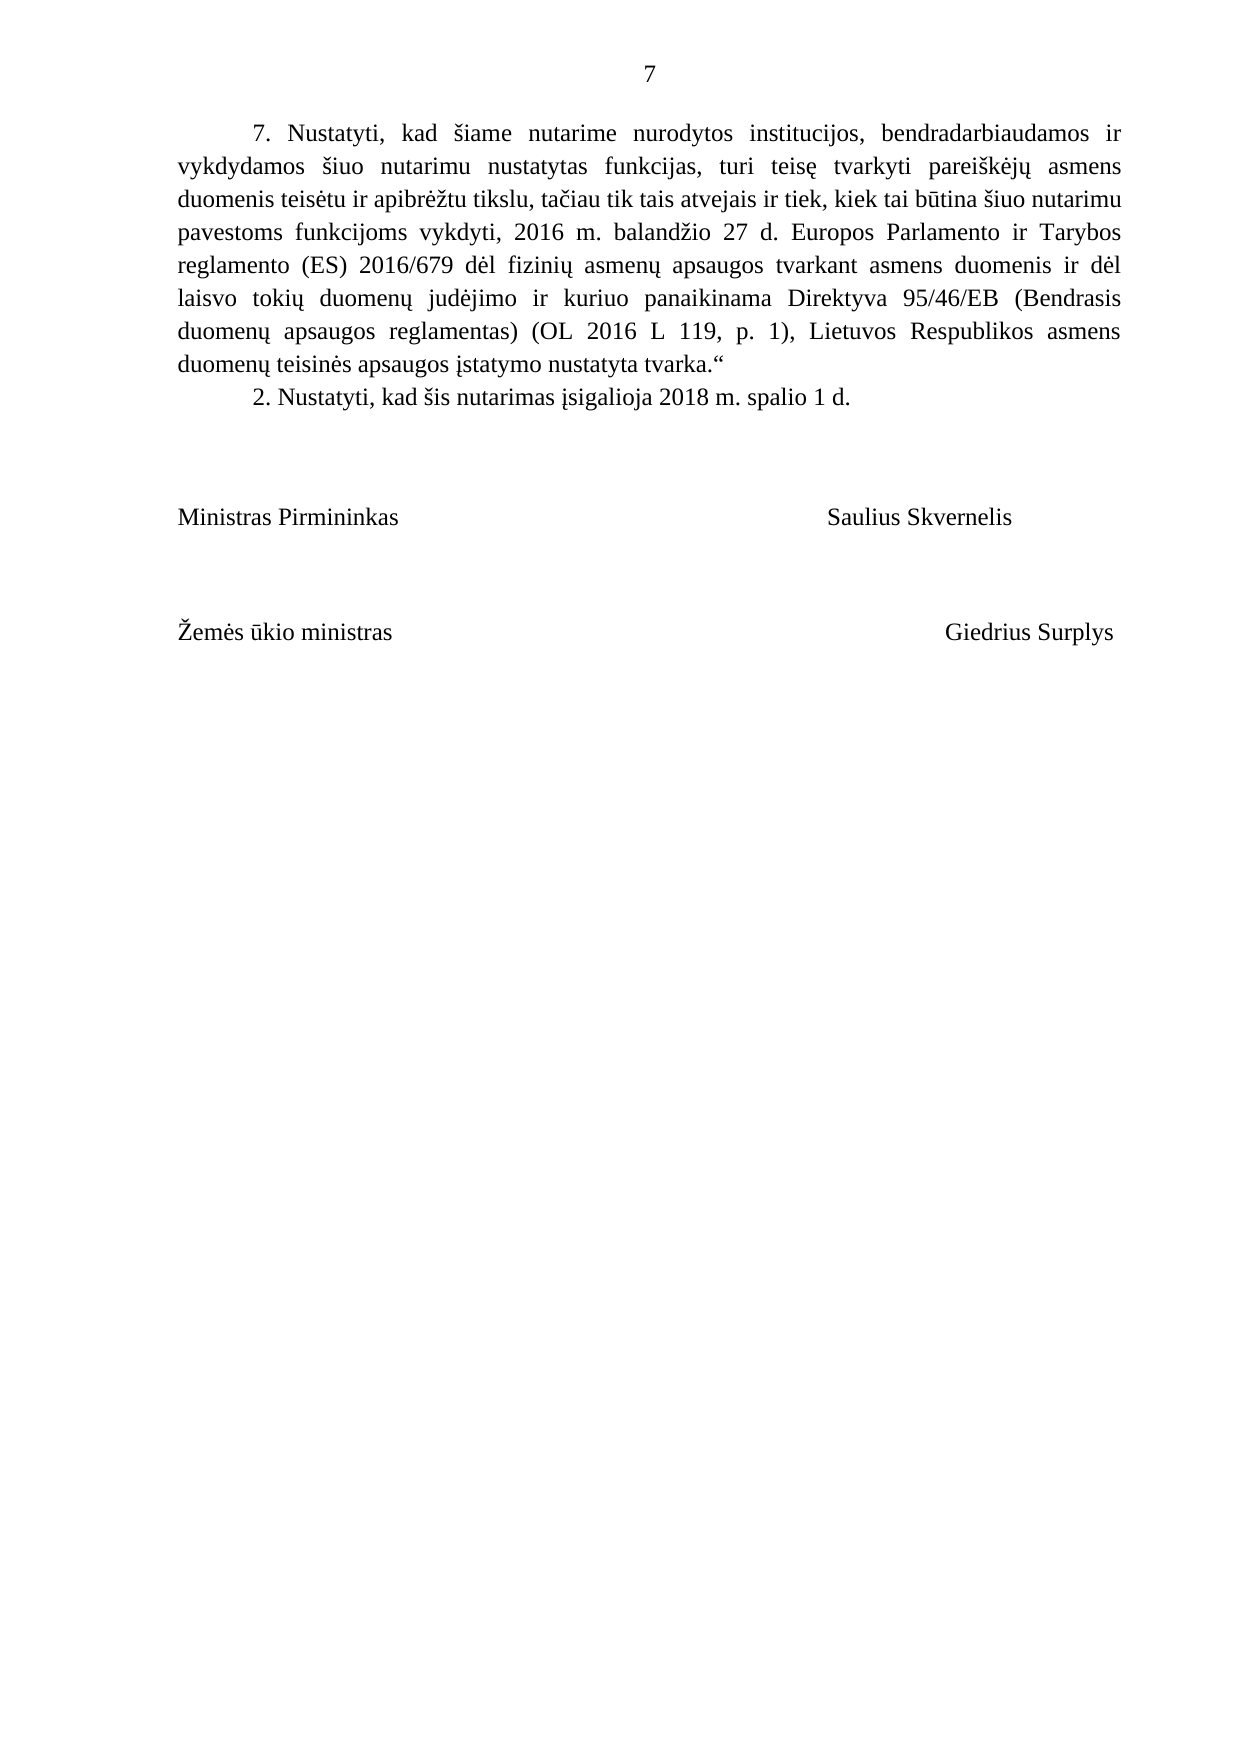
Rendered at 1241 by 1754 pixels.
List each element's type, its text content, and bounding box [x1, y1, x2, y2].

text Žemės ūkio ministras Giedrius Surplys [177, 617, 1122, 645]
text 2. Nustatyti, kad šis nutarimas įsigalioja 2018 m. spalio 1 d. [177, 382, 1122, 411]
text Ministras Pirmininkas Saulius Skvernelis [177, 502, 1122, 530]
text 7. Nustatyti, kad šiame nutarime nurodytos institucijos, bendradarbiaudamos ir vykdydamos šiuo nutarimu nustatytas funkcijas, turi teisę tvarkyti pareiškėjų asmens duomenis teisėtu ir apibrėžtu tikslu, tačiau tik tais atvejais ir tiek, kiek tai būtina šiuo nutarimu pavestoms funkcijoms vykdyti, 2016 m. balandžio 27 d. Europos Parlamento ir Tarybos reglamento (ES) 2016/679 dėl fizinių asmenų apsaugos tvarkant asmens duomenis ir dėl laisvo tokių duomenų judėjimo ir kuriuo panaikinama Direktyva 95/46/EB (Bendrasis duomenų apsaugos reglamentas) (OL 2016 L 119, p. 1), Lietuvos Respublikos asmens duomenų teisinės apsaugos įstatymo nustatyta tvarka.“ [177, 118, 1122, 378]
